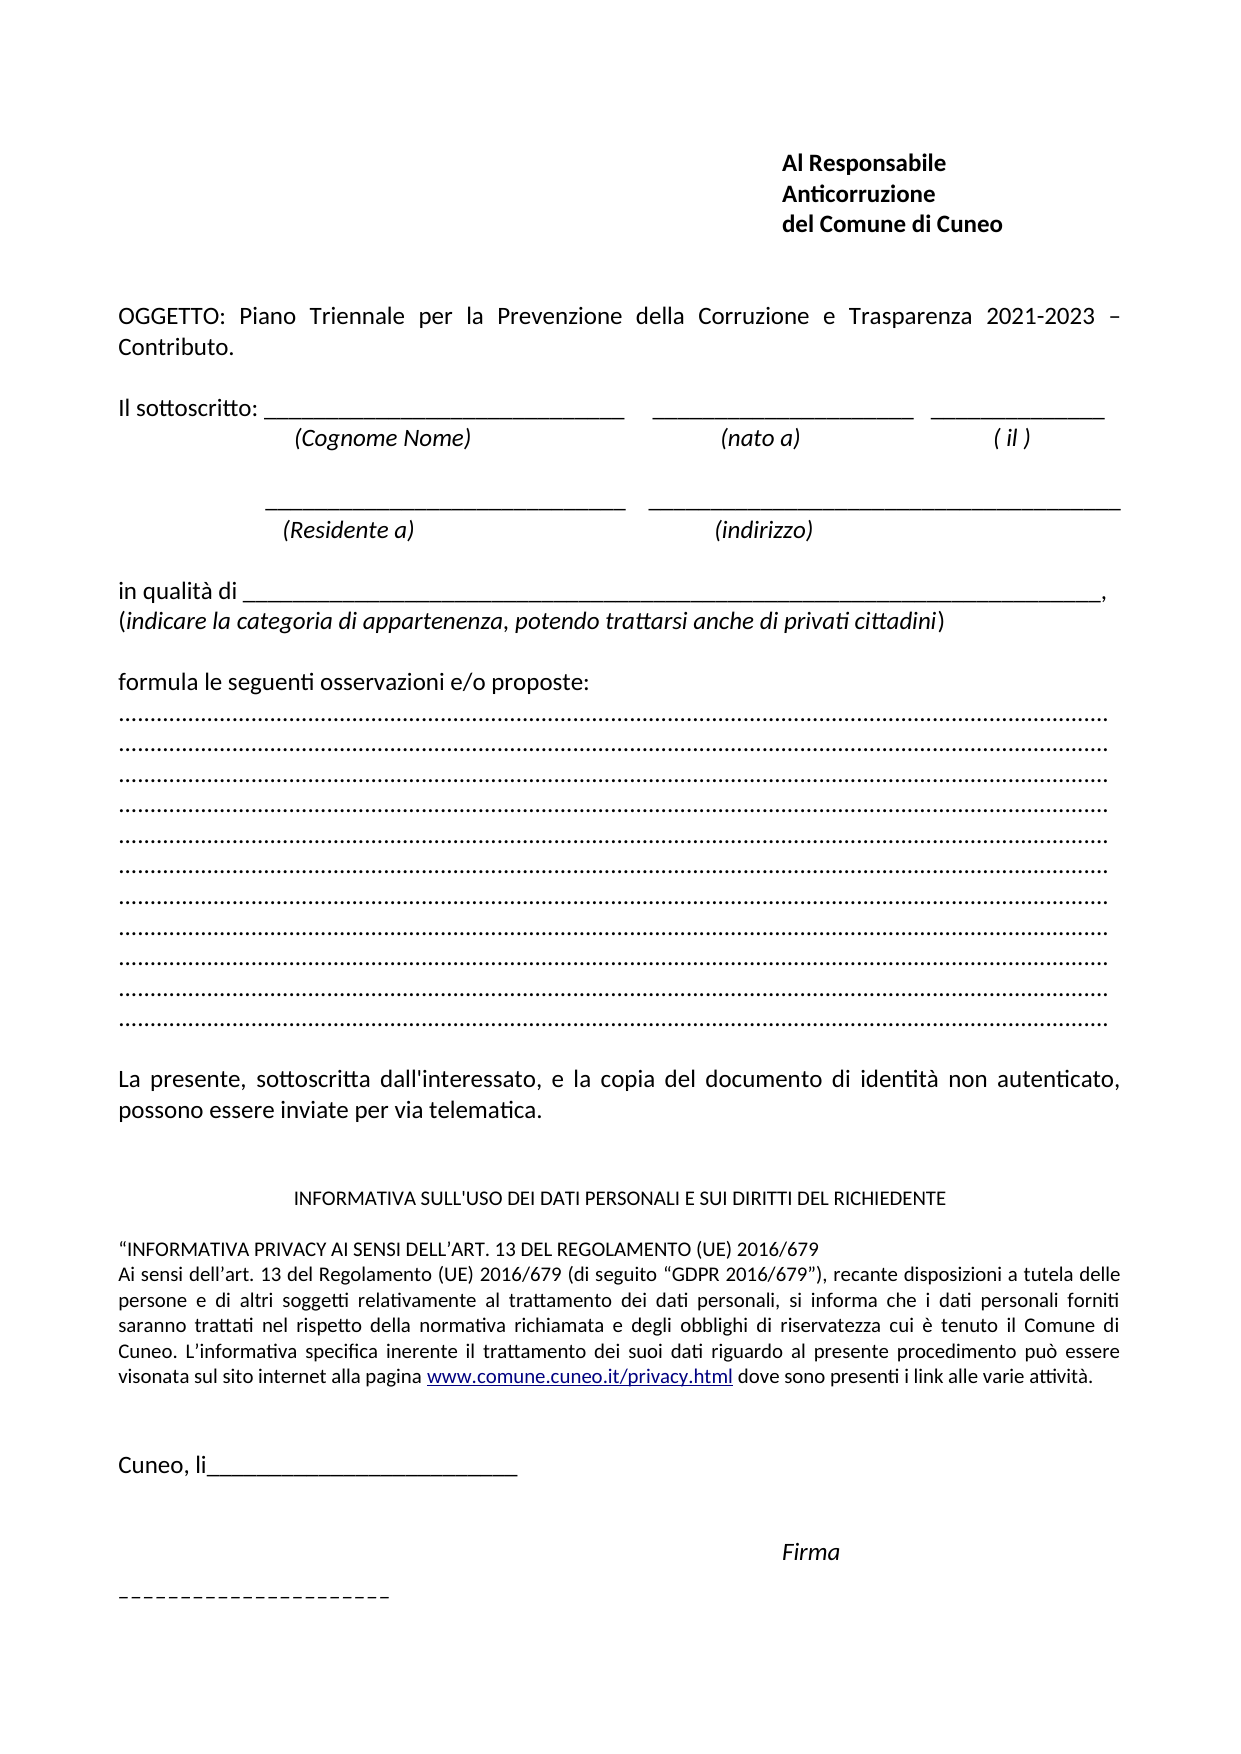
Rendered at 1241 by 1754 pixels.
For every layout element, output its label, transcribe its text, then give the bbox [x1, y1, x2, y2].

text “INFORMATIVA PRIVACY AI SENSI DELL’ART. 13 DEL REGOLAMENTO (UE) 2016/679 [118, 1236, 1122, 1262]
text ............................................................................................................................................................. [118, 911, 1122, 941]
text ............................................................................................................................................................. [118, 788, 1122, 819]
text ............................................................................................................................................................. [118, 880, 1122, 911]
text Cuneo, li_________________________ [118, 1450, 1122, 1480]
text ............................................................................................................................................................. [118, 727, 1122, 758]
text ............................................................................................................................................................. [118, 697, 1122, 727]
text ............................................................................................................................................................. [118, 941, 1122, 972]
text Anticorruzione [708, 178, 1122, 209]
text (indicare la categoria di appartenenza, potendo trattarsi anche di privati cittadini) [118, 605, 1122, 636]
text ............................................................................................................................................................. [118, 1002, 1122, 1033]
text Il sottoscritto: _____________________________ _____________________ ______________ [118, 392, 1122, 422]
text formula le seguenti osservazioni e/o proposte: [118, 666, 1122, 697]
text (Residente a) (indirizzo) [118, 514, 1122, 544]
text _____________________________ ______________________________________ [118, 483, 1122, 514]
text La presente, sottoscritta dall'interessato, e la copia del documento di identità non autenticato, possono essere inviate per via telematica. [118, 1063, 1122, 1124]
text Firma ______________________ [118, 1536, 1122, 1602]
text ............................................................................................................................................................. [118, 849, 1122, 880]
text ............................................................................................................................................................. [118, 758, 1122, 788]
text in qualità di _____________________________________________________________________, [118, 575, 1122, 605]
text ............................................................................................................................................................. [118, 819, 1122, 849]
text Ai sensi dell’art. 13 del Regolamento (UE) 2016/679 (di seguito “GDPR 2016/679”), recante disposizioni a tutela delle persone e di altri soggetti relativamente al trattamento dei dati personali, si informa che i dati personali forniti saranno trattati nel rispetto della normativa richiamata e degli obblighi di riservatezza cui è tenuto il Comune di Cuneo. L’informativa specifica inerente il trattamento dei suoi dati riguardo al presente procedimento può essere visonata sul sito internet alla pagina www.comune.cuneo.it/privacy.html dove sono presenti i link alle varie attività. [118, 1262, 1122, 1389]
text OGGETTO: Piano Triennale per la Prevenzione della Corruzione e Trasparenza 2021-2023 – Contributo. [118, 300, 1122, 361]
text Al Responsabile [708, 148, 1122, 178]
text ............................................................................................................................................................. [118, 972, 1122, 1002]
text del Comune di Cuneo [708, 209, 1122, 239]
text (Cognome Nome) (nato a) ( il ) [266, 422, 1122, 453]
text INFORMATIVA SULL'USO DEI DATI PERSONALI E SUI DIRITTI DEL RICHIEDENTE [118, 1185, 1122, 1211]
